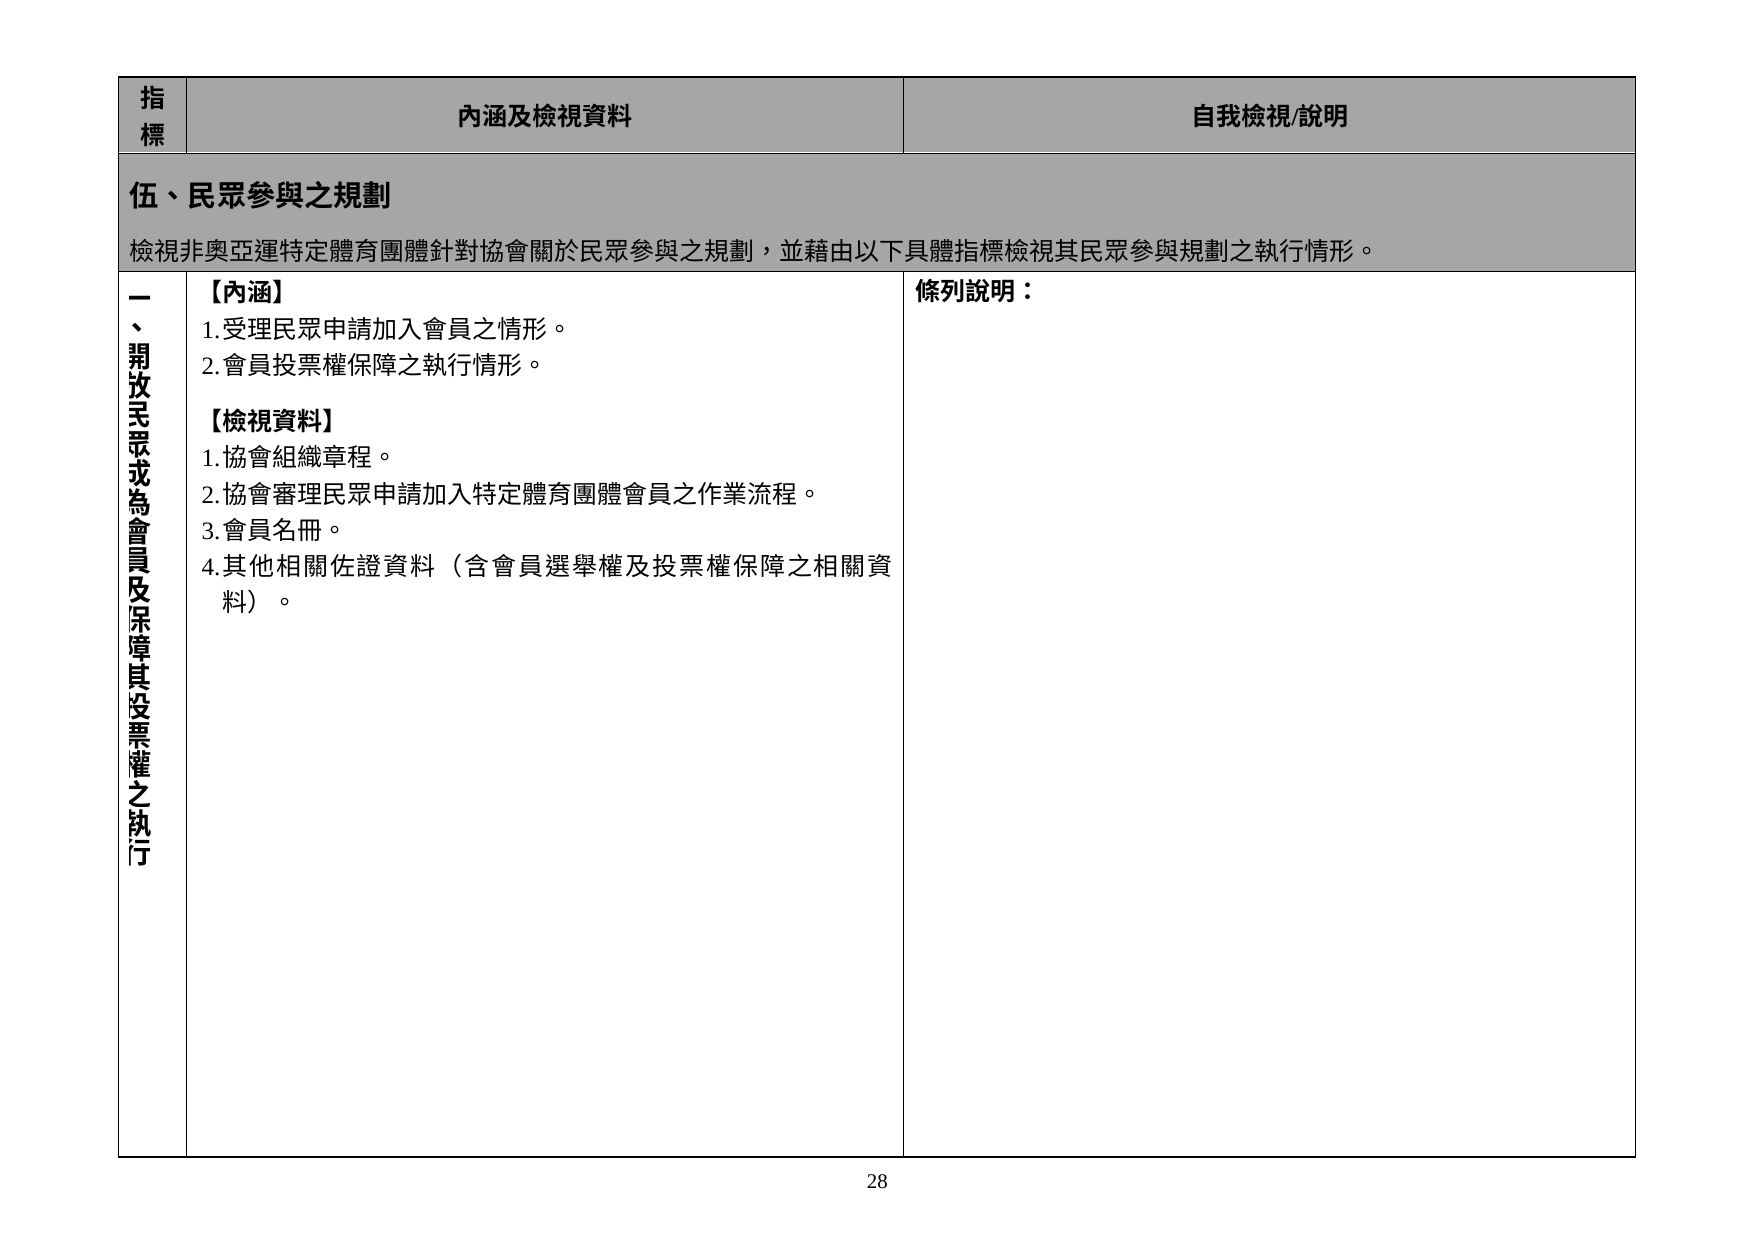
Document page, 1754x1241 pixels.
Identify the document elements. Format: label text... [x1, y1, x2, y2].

table_cell 一、開放民眾成為會員及保障其投票權之執行 [119, 272, 186, 1156]
table_cell 【內涵】 受理民眾申請加入會員之情形。 會員投票權保障之執行情形。 【檢視資料】 協會組織章程。 協會審理民眾申請加入特定體育團體會員之作業流程。 會員名冊。 其他相關佐證資料（含會員選舉權及投票權保障之相關資料）。 [187, 272, 903, 1156]
table_cell 伍、民眾參與之規劃 檢視非奧亞運特定體育團體針對協會關於民眾參與之規劃，並藉由以下具體指標檢視其民眾參與規劃之執行情形。 [119, 154, 1635, 271]
table_header 內涵及檢視資料 [187, 78, 903, 152]
table_header 指 標 [119, 78, 186, 152]
table_cell 條列說明： [904, 272, 1635, 1156]
table_header 自我檢視/說明 [904, 78, 1635, 152]
